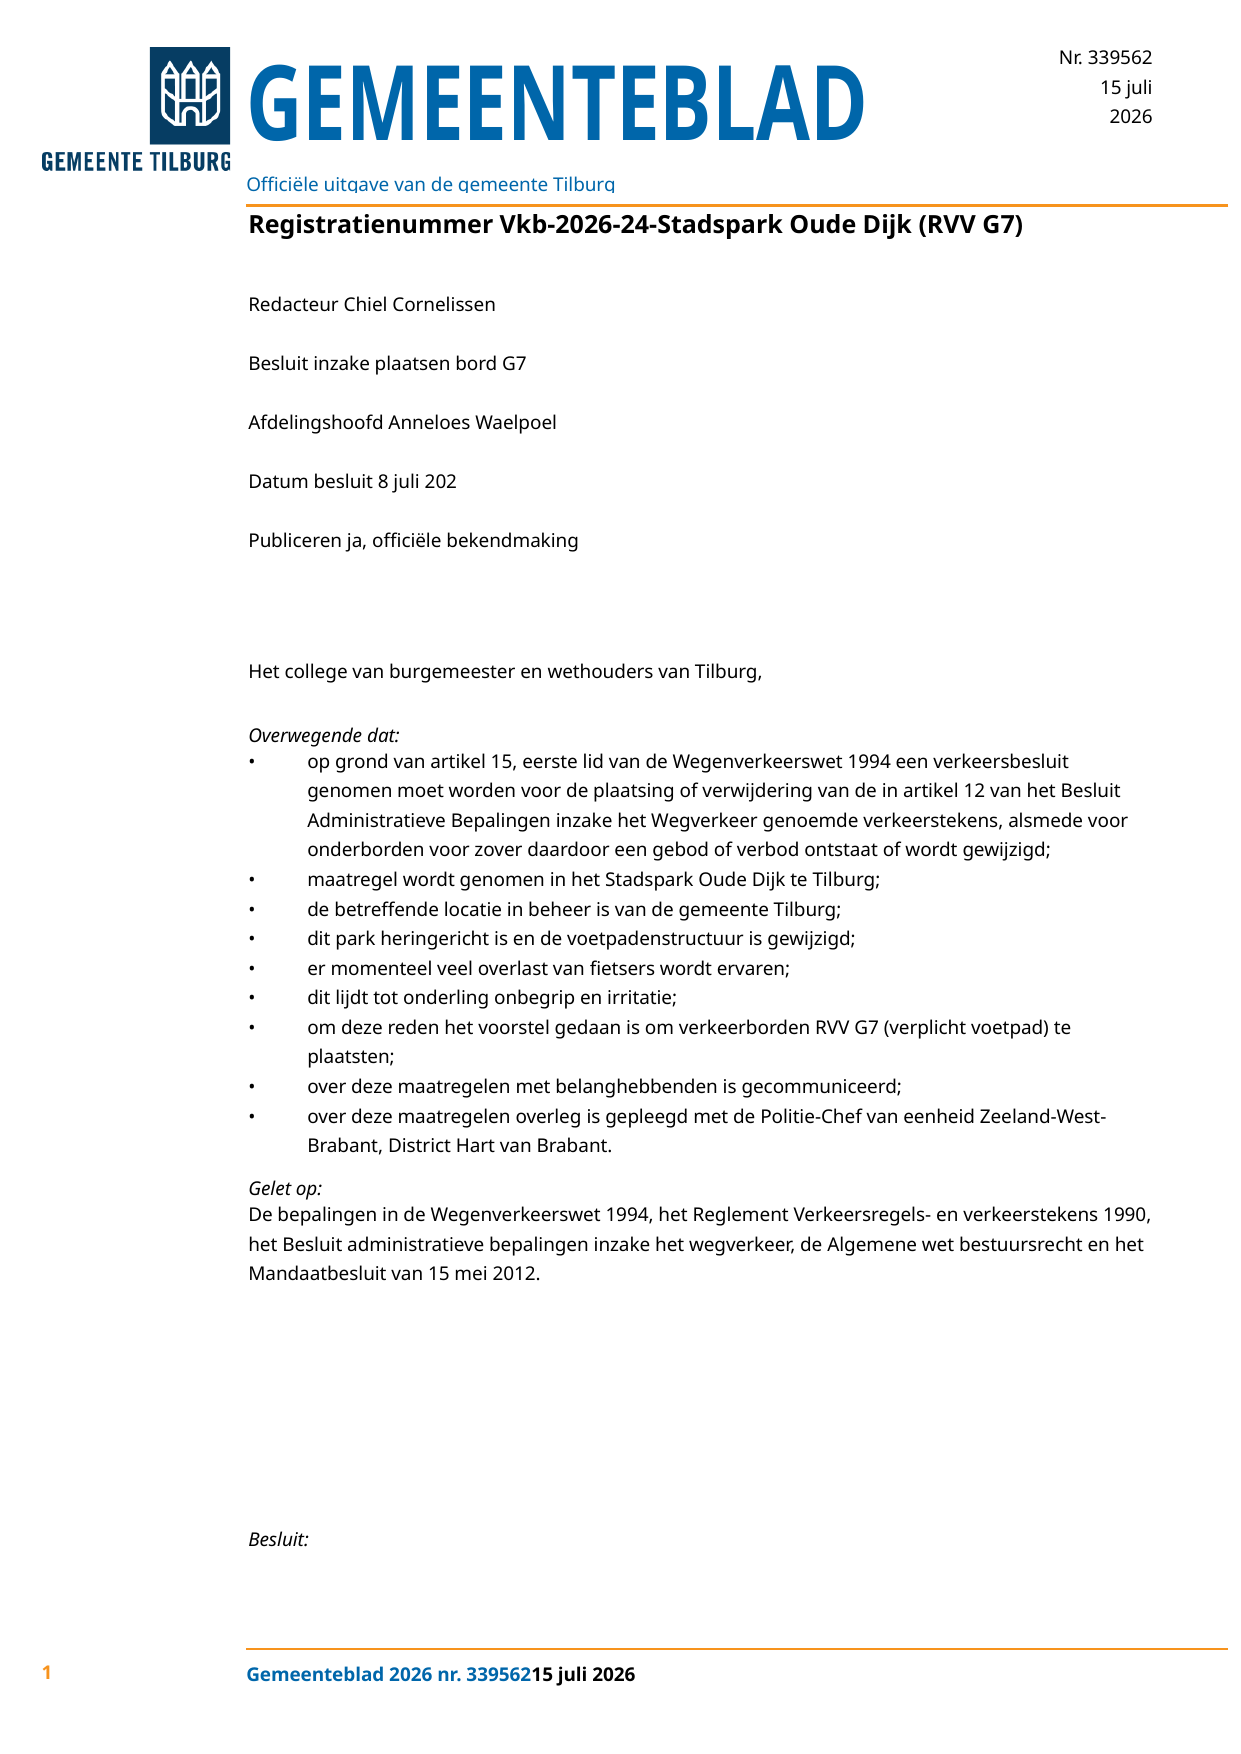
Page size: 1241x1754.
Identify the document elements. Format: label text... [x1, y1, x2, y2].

text Datum besluit 8 juli 202 [248, 468, 1152, 494]
text Overwegende dat: [248, 722, 1152, 748]
list om deze reden het voorstel gedaan is om verkeerborden RVV G7 (verplicht voetpad) te plaatsten; [248, 1014, 1152, 1069]
list dit park heringericht is en de voetpadenstructuur is gewijzigd; [248, 925, 1152, 951]
list over deze maatregelen overleg is gepleegd met de Politie-Chef van eenheid Zeeland-West-Brabant, District Hart van Brabant. [248, 1103, 1152, 1158]
picture [41, 47, 231, 172]
text Gelet op: [248, 1176, 1152, 1201]
list er momenteel veel overlast van fietsers wordt ervaren; [248, 955, 1152, 981]
text Besluit inzake plaatsen bord G7 [248, 350, 1152, 376]
text Besluit: [248, 1526, 1152, 1552]
text Registratienummer Vkb-2026-24-Stadspark Oude Dijk (RVV G7) [248, 207, 1152, 241]
list maatregel wordt genomen in het Stadspark Oude Dijk te Tilburg; [248, 866, 1152, 892]
text Het college van burgemeester en wethouders van Tilburg, [248, 658, 1152, 684]
text Redacteur Chiel Cornelissen [248, 291, 1152, 317]
list dit lijdt tot onderling onbegrip en irritatie; [248, 984, 1152, 1010]
list op grond van artikel 15, eerste lid van de Wegenverkeerswet 1994 een verkeersbesluit genomen moet worden voor de plaatsing of verwijdering van de in artikel 12 van het Besluit Administratieve Bepalingen inzake het Wegverkeer genoemde verkeerstekens, alsmede voor onderborden voor zover daardoor een gebod of verbod ontstaat of wordt gewijzigd; [248, 748, 1152, 862]
list over deze maatregelen met belanghebbenden is gecommuniceerd; [248, 1073, 1152, 1099]
list de betreffende locatie in beheer is van de gemeente Tilburg; [248, 896, 1152, 921]
text Afdelingshoofd Anneloes Waelpoel [248, 409, 1152, 435]
text Publiceren ja, officiële bekendmaking [248, 528, 1152, 553]
text De bepalingen in de Wegenverkeerswet 1994, het Reglement Verkeersregels- en verkeerstekens 1990, het Besluit administratieve bepalingen inzake het wegverkeer, de Algemene wet bestuursrecht en het Mandaatbesluit van 15 mei 2012. [248, 1201, 1152, 1286]
